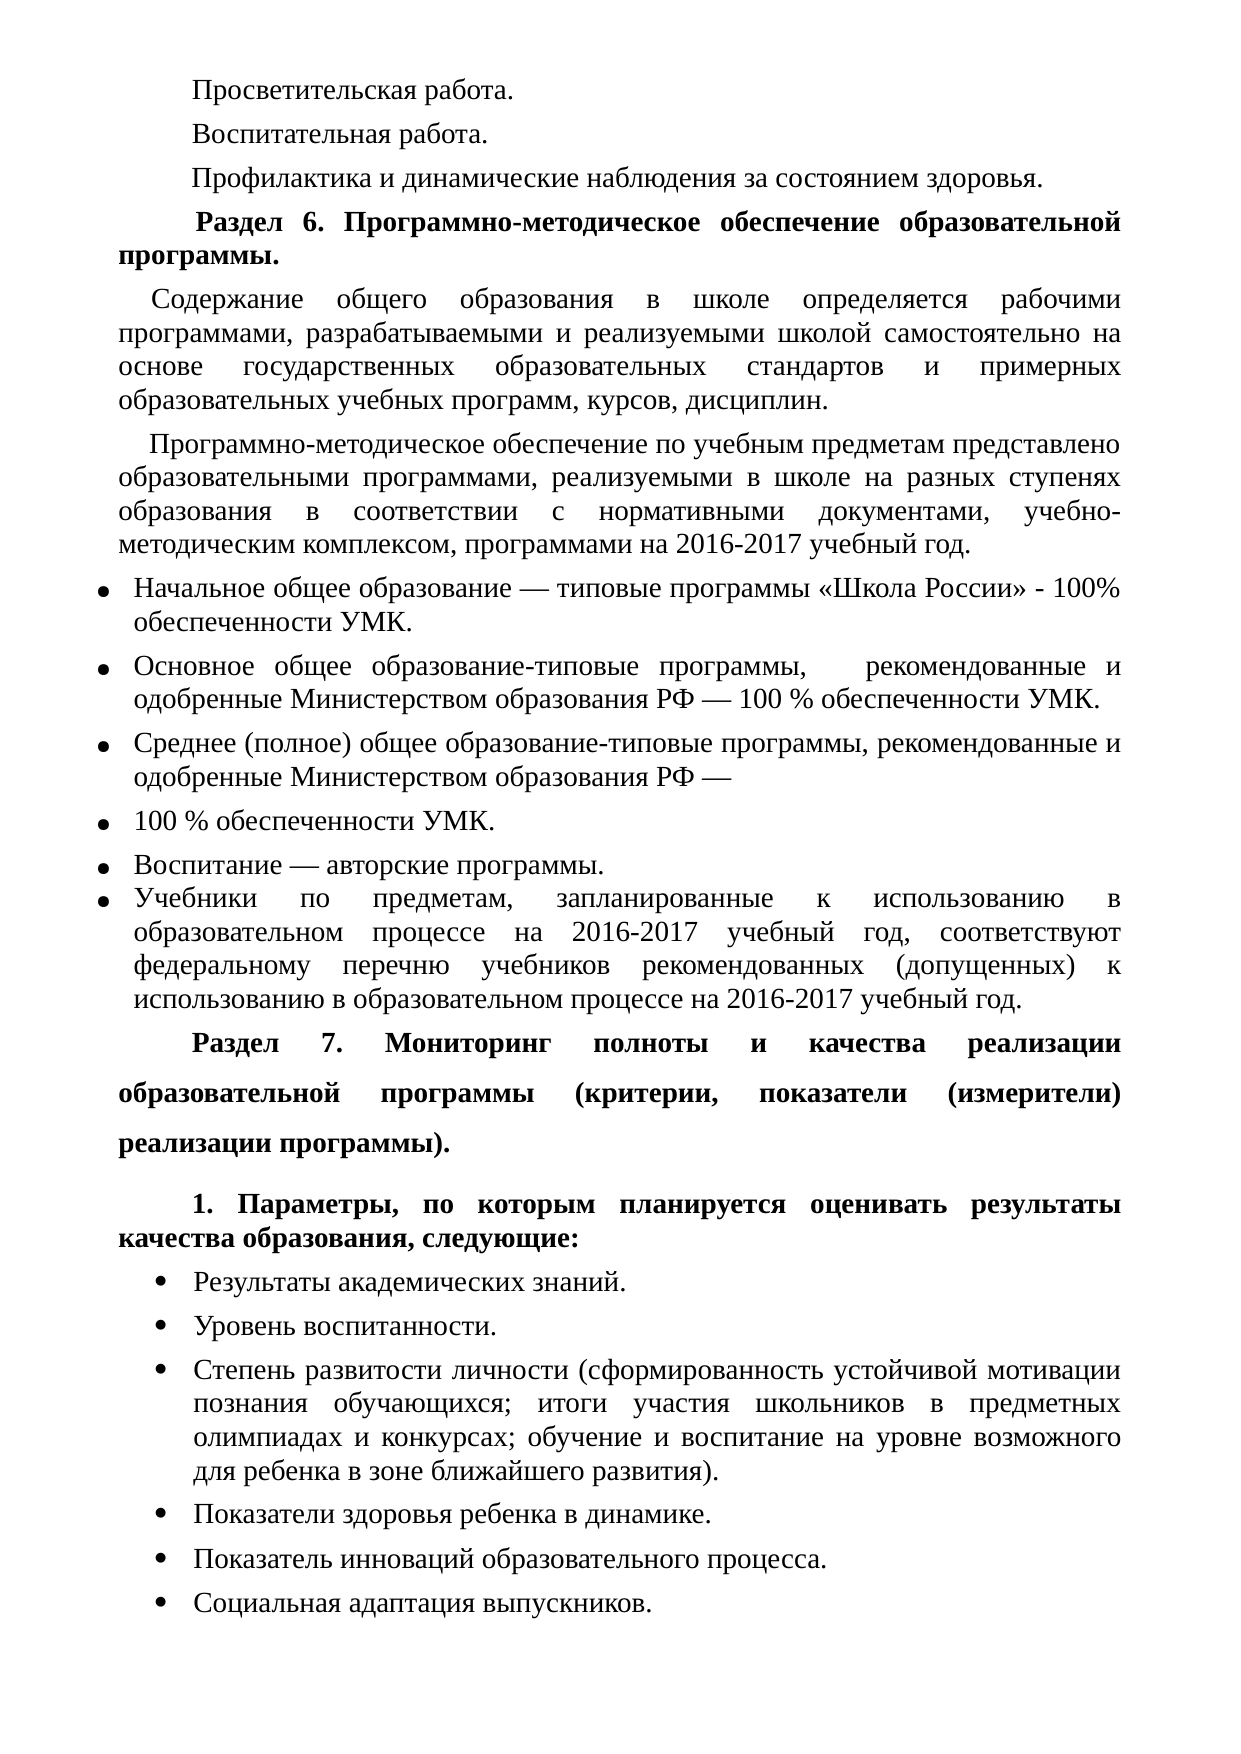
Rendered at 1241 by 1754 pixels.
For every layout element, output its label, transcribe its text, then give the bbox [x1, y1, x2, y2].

list Показатели здоровья ребенка в динамике. [156, 1497, 1122, 1530]
list 100 % обеспеченности УМК. [118, 803, 1122, 836]
text Воспитательная работа. [118, 116, 1122, 149]
list Социальная адаптация выпускников. [156, 1585, 1122, 1618]
list Результаты академических знаний. [156, 1264, 1122, 1297]
list Уровень воспитанности. [156, 1308, 1122, 1342]
list Начальное общее образование — типовые программы «Школа России» - 100% обеспеченности УМК. [118, 570, 1122, 637]
text Раздел 6. Программно-методическое обеспечение образовательной программы. [118, 204, 1122, 271]
text Просветительская работа. [118, 72, 1122, 105]
text Раздел 7. Мониторинг полноты и качества реализации образовательной программы (критерии, показатели (измерители) реализации программы). [118, 1025, 1122, 1159]
text Программно-методическое обеспечение по учебным предметам представлено образовательными программами, реализуемыми в школе на разных ступенях образования в соответствии с нормативными документами, учебно-методическим комплексом, программами на 2016-2017 учебный год. [118, 426, 1122, 560]
list Основное общее образование-типовые программы, рекомендованные и одобренные Министерством образования РФ — 100 % обеспеченности УМК. [118, 648, 1122, 715]
text 1. Параметры, по которым планируется оценивать результаты качества образования, следующие: [118, 1186, 1122, 1253]
list Степень развитости личности (сформированность устойчивой мотивации познания обучающихся; итоги участия школьников в предметных олимпиадах и конкурсах; обучение и воспитание на уровне возможного для ребенка в зоне ближайшего развития). [156, 1352, 1122, 1486]
list Среднее (полное) общее образование-типовые программы, рекомендованные и одобренные Министерством образования РФ — [118, 725, 1122, 792]
text Профилактика и динамические наблюдения за состоянием здоровья. [118, 160, 1122, 193]
list Учебники по предметам, запланированные к использованию в образовательном процессе на 2016-2017 учебный год, соответствуют федеральному перечню учебников рекомендованных (допущенных) к использованию в образовательном процессе на 2016-2017 учебный год. [118, 880, 1122, 1014]
list Воспитание — авторские программы. [118, 847, 1122, 880]
text Содержание общего образования в школе определяется рабочими программами, разрабатываемыми и реализуемыми школой самостоятельно на основе государственных образовательных стандартов и примерных образовательных учебных программ, курсов, дисциплин. [118, 281, 1122, 415]
list Показатель инноваций образовательного процесса. [156, 1541, 1122, 1574]
